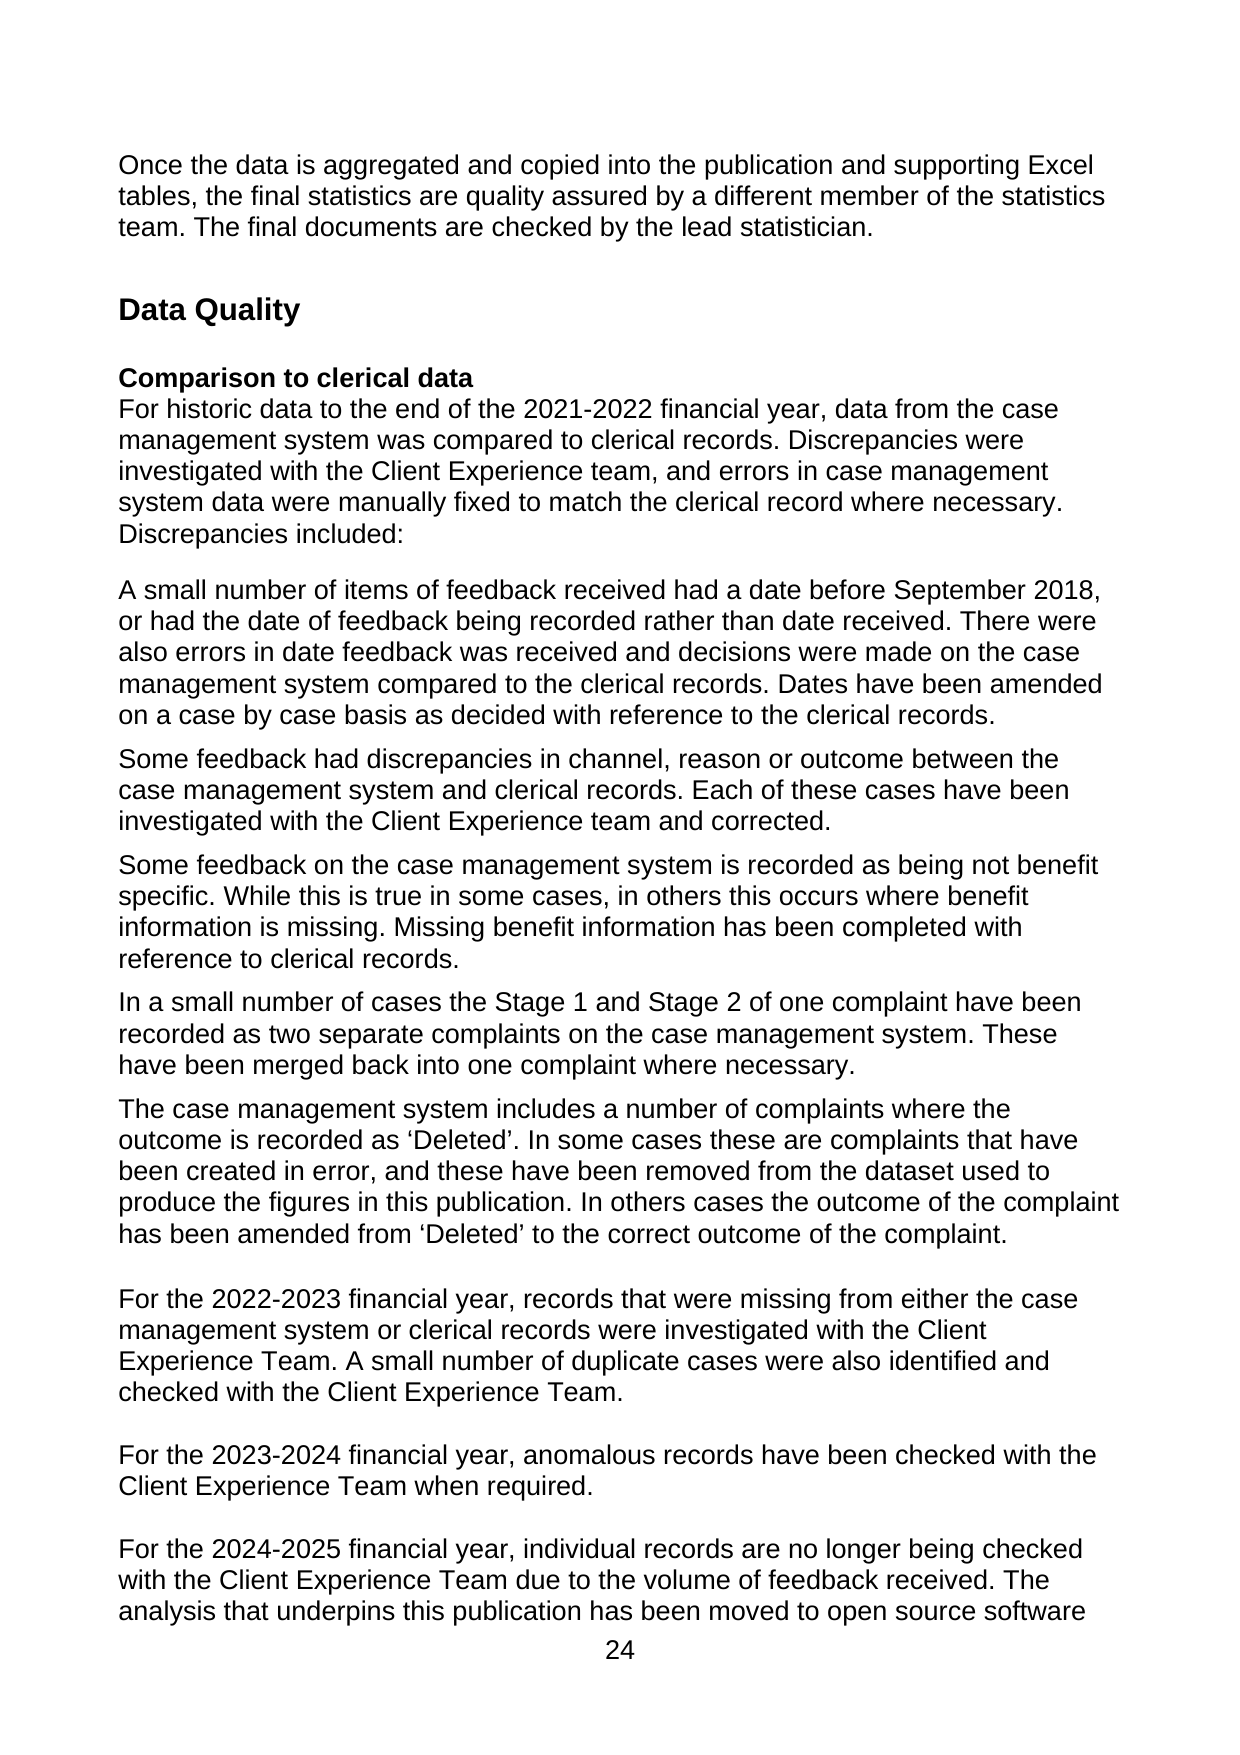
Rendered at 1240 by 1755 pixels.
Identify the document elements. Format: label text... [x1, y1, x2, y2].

text For historic data to the end of the 2021-2022 financial year, data from the case management system was compared to clerical records. Discrepancies were investigated with the Client Experience team, and errors in case management system data were manually fixed to match the clerical record where necessary. Discrepancies included: [118, 393, 1121, 549]
text Once the data is aggregated and copied into the publication and supporting Excel tables, the final statistics are quality assured by a different member of the statistics team. The final documents are checked by the lead statistician. [118, 149, 1121, 243]
text The case management system includes a number of complaints where the outcome is recorded as ‘Deleted’. In some cases these are complaints that have been created in error, and these have been removed from the dataset used to produce the figures in this publication. In others cases the outcome of the complaint has been amended from ‘Deleted’ to the correct outcome of the complaint. [118, 1093, 1121, 1249]
subtitle Data Quality [118, 287, 1121, 328]
text A small number of items of feedback received had a date before September 2018, or had the date of feedback being recorded rather than date received. There were also errors in date feedback was received and decisions were made on the case management system compared to the clerical records. Dates have been amended on a case by case basis as decided with reference to the clerical records. [118, 574, 1121, 731]
text For the 2023-2024 financial year, anomalous records have been checked with the Client Experience Team when required. [118, 1439, 1121, 1501]
text Some feedback had discrepancies in channel, reason or outcome between the case management system and clerical records. Each of these cases have been investigated with the Client Experience team and corrected. [118, 743, 1121, 837]
text In a small number of cases the Stage 1 and Stage 2 of one complaint have been recorded as two separate complaints on the case management system. These have been merged back into one complaint where necessary. [118, 987, 1121, 1081]
subtitle For the 2022-2023 financial year, records that were missing from either the case management system or clerical records were investigated with the Client Experience Team. A small number of duplicate cases were also identified and checked with the Client Experience Team. [118, 1283, 1121, 1408]
text For the 2024-2025 financial year, individual records are no longer being checked with the Client Experience Team due to the volume of feedback received. The analysis that underpins this publication has been moved to open source software [118, 1533, 1121, 1626]
subtitle Comparison to clerical data [118, 362, 1121, 393]
text Some feedback on the case management system is recorded as being not benefit specific. While this is true in some cases, in others this occurs where benefit information is missing. Missing benefit information has been completed with reference to clerical records. [118, 849, 1121, 974]
